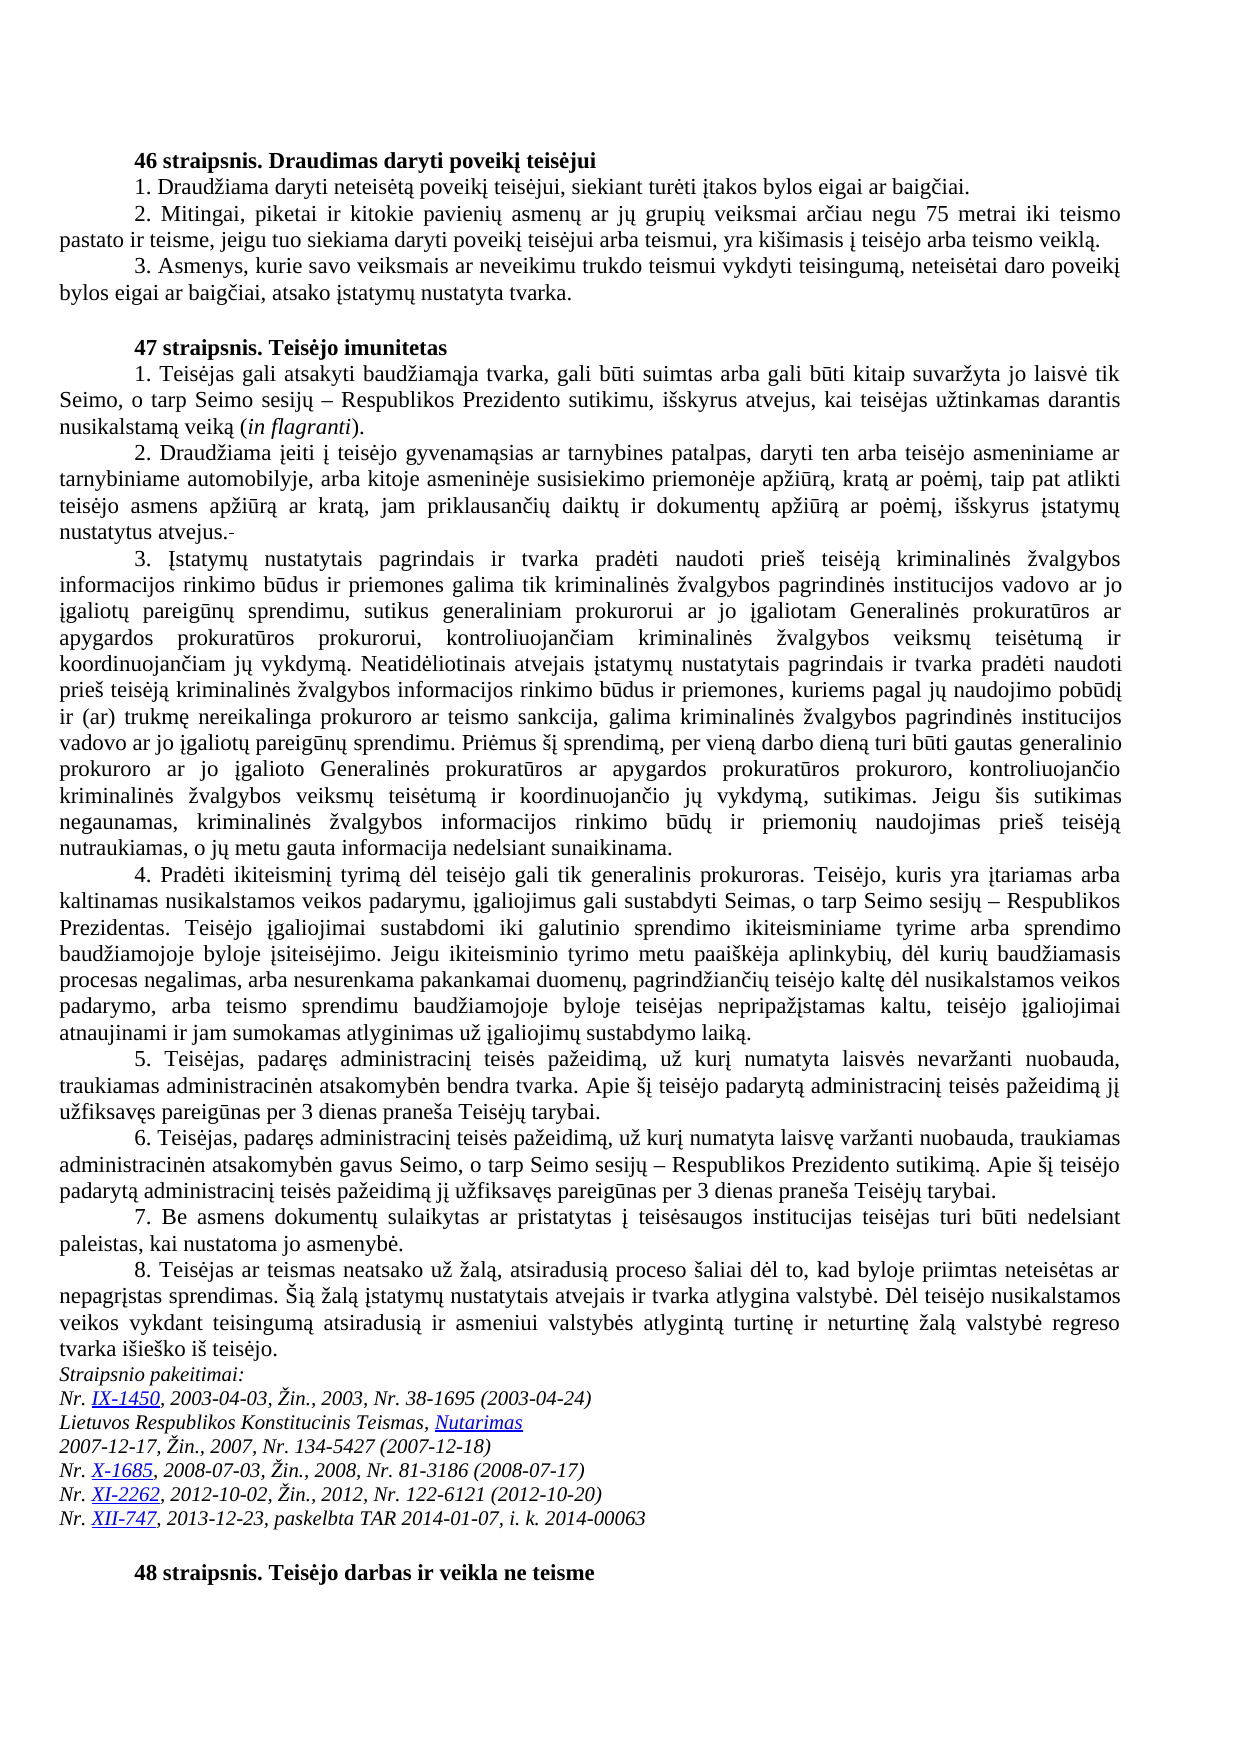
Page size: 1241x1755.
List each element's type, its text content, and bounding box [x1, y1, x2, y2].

text Lietuvos Respublikos Konstitucinis Teismas, Nutarimas [59, 1410, 1122, 1434]
text 2. Draudžiama įeiti į teisėjo gyvenamąsias ar tarnybines patalpas, daryti ten arba teisėjo asmeniniame ar tarnybiniame automobilyje, arba kitoje asmeninėje susisiekimo priemonėje apžiūrą, kratą ar poėmį, taip pat atlikti teisėjo asmens apžiūrą ar kratą, jam priklausančių daiktų ir dokumentų apžiūrą ar poėmį, išskyrus įstatymų nustatytus atvejus. [59, 439, 1122, 544]
text 1. Draudžiama daryti neteisėtą poveikį teisėjui, siekiant turėti įtakos bylos eigai ar baigčiai. [59, 173, 1122, 199]
text 4. Pradėti ikiteisminį tyrimą dėl teisėjo gali tik generalinis prokuroras. Teisėjo, kuris yra įtariamas arba kaltinamas nusikalstamos veikos padarymu, įgaliojimus gali sustabdyti Seimas, o tarp Seimo sesijų – Respublikos Prezidentas. Teisėjo įgaliojimai sustabdomi iki galutinio sprendimo ikiteisminiame tyrime arba sprendimo baudžiamojoje byloje įsiteisėjimo. Jeigu ikiteisminio tyrimo metu paaiškėja aplinkybių, dėl kurių baudžiamasis procesas negalimas, arba nesurenkama pakankamai duomenų, pagrindžiančių teisėjo kaltę dėl nusikalstamos veikos padarymo, arba teismo sprendimu baudžiamojoje byloje teisėjas nepripažįstamas kaltu, teisėjo įgaliojimai atnaujinami ir jam sumokamas atlyginimas už įgaliojimų sustabdymo laiką. [59, 861, 1122, 1045]
text 3. Įstatymų nustatytais pagrindais ir tvarka pradėti naudoti prieš teisėją kriminalinės žvalgybos informacijos rinkimo būdus ir priemones galima tik kriminalinės žvalgybos pagrindinės institucijos vadovo ar jo įgaliotų pareigūnų sprendimu, sutikus generaliniam prokurorui ar jo įgaliotam Generalinės prokuratūros ar apygardos prokuratūros prokurorui, kontroliuojančiam kriminalinės žvalgybos veiksmų teisėtumą ir koordinuojančiam jų vykdymą. Neatidėliotinais atvejais įstatymų nustatytais pagrindais ir tvarka pradėti naudoti prieš teisėją kriminalinės žvalgybos informacijos rinkimo būdus ir priemones, kuriems pagal jų naudojimo pobūdį ir (ar) trukmę nereikalinga prokuroro ar teismo sankcija, galima kriminalinės žvalgybos pagrindinės institucijos vadovo ar jo įgaliotų pareigūnų sprendimu. Priėmus šį sprendimą, per vieną darbo dieną turi būti gautas generalinio prokuroro ar jo įgalioto Generalinės prokuratūros ar apygardos prokuratūros prokuroro, kontroliuojančio kriminalinės žvalgybos veiksmų teisėtumą ir koordinuojančio jų vykdymą, sutikimas. Jeigu šis sutikimas negaunamas, kriminalinės žvalgybos informacijos rinkimo būdų ir priemonių naudojimas prieš teisėją nutraukiamas, o jų metu gauta informacija nedelsiant sunaikinama. [59, 544, 1122, 861]
text 1. Teisėjas gali atsakyti baudžiamąja tvarka, gali būti suimtas arba gali būti kitaip suvaržyta jo laisvė tik Seimo, o tarp Seimo sesijų – Respublikos Prezidento sutikimu, išskyrus atvejus, kai teisėjas užtinkamas darantis nusikalstamą veiką (in flagranti). [59, 360, 1122, 439]
text 8. Teisėjas ar teismas neatsako už žalą, atsiradusią proceso šaliai dėl to, kad byloje priimtas neteisėtas ar nepagrįstas sprendimas. Šią žalą įstatymų nustatytais atvejais ir tvarka atlygina valstybė. Dėl teisėjo nusikalstamos veikos vykdant teisingumą atsiradusią ir asmeniui valstybės atlygintą turtinę ir neturtinę žalą valstybė regreso tvarka išieško iš teisėjo. [59, 1256, 1122, 1362]
text Nr. XII-747, 2013-12-23, paskelbta TAR 2014-01-07, i. k. 2014-00063 [59, 1506, 1122, 1530]
text Nr. X-1685, 2008-07-03, Žin., 2008, Nr. 81-3186 (2008-07-17) [59, 1458, 1122, 1482]
text 2007-12-17, Žin., 2007, Nr. 134-5427 (2007-12-18) [59, 1434, 1122, 1458]
text 2. Mitingai, piketai ir kitokie pavienių asmenų ar jų grupių veiksmai arčiau negu 75 metrai iki teismo pastato ir teisme, jeigu tuo siekiama daryti poveikį teisėjui arba teismui, yra kišimasis į teisėjo arba teismo veiklą. [59, 199, 1122, 252]
text 5. Teisėjas, padaręs administracinį teisės pažeidimą, už kurį numatyta laisvės nevaržanti nuobauda, traukiamas administracinėn atsakomybėn bendra tvarka. Apie šį teisėjo padarytą administracinį teisės pažeidimą jį užfiksavęs pareigūnas per 3 dienas praneša Teisėjų tarybai. [59, 1045, 1122, 1124]
text Straipsnio pakeitimai: [59, 1362, 1122, 1386]
text 46 straipsnis. Draudimas daryti poveikį teisėjui [59, 147, 1122, 173]
text 3. Asmenys, kurie savo veiksmais ar neveikimu trukdo teismui vykdyti teisingumą, neteisėtai daro poveikį bylos eigai ar baigčiai, atsako įstatymų nustatyta tvarka. [59, 252, 1122, 305]
text 47 straipsnis. Teisėjo imunitetas [59, 334, 1122, 360]
text 48 straipsnis. Teisėjo darbas ir veikla ne teisme [59, 1559, 1122, 1585]
text Nr. IX-1450, 2003-04-03, Žin., 2003, Nr. 38-1695 (2003-04-24) [59, 1386, 1122, 1410]
text 7. Be asmens dokumentų sulaikytas ar pristatytas į teisėsaugos institucijas teisėjas turi būti nedelsiant paleistas, kai nustatoma jo asmenybė. [59, 1203, 1122, 1256]
text 6. Teisėjas, padaręs administracinį teisės pažeidimą, už kurį numatyta laisvę varžanti nuobauda, traukiamas administracinėn atsakomybėn gavus Seimo, o tarp Seimo sesijų – Respublikos Prezidento sutikimą. Apie šį teisėjo padarytą administracinį teisės pažeidimą jį užfiksavęs pareigūnas per 3 dienas praneša Teisėjų tarybai. [59, 1124, 1122, 1203]
text Nr. XI-2262, 2012-10-02, Žin., 2012, Nr. 122-6121 (2012-10-20) [59, 1482, 1122, 1506]
